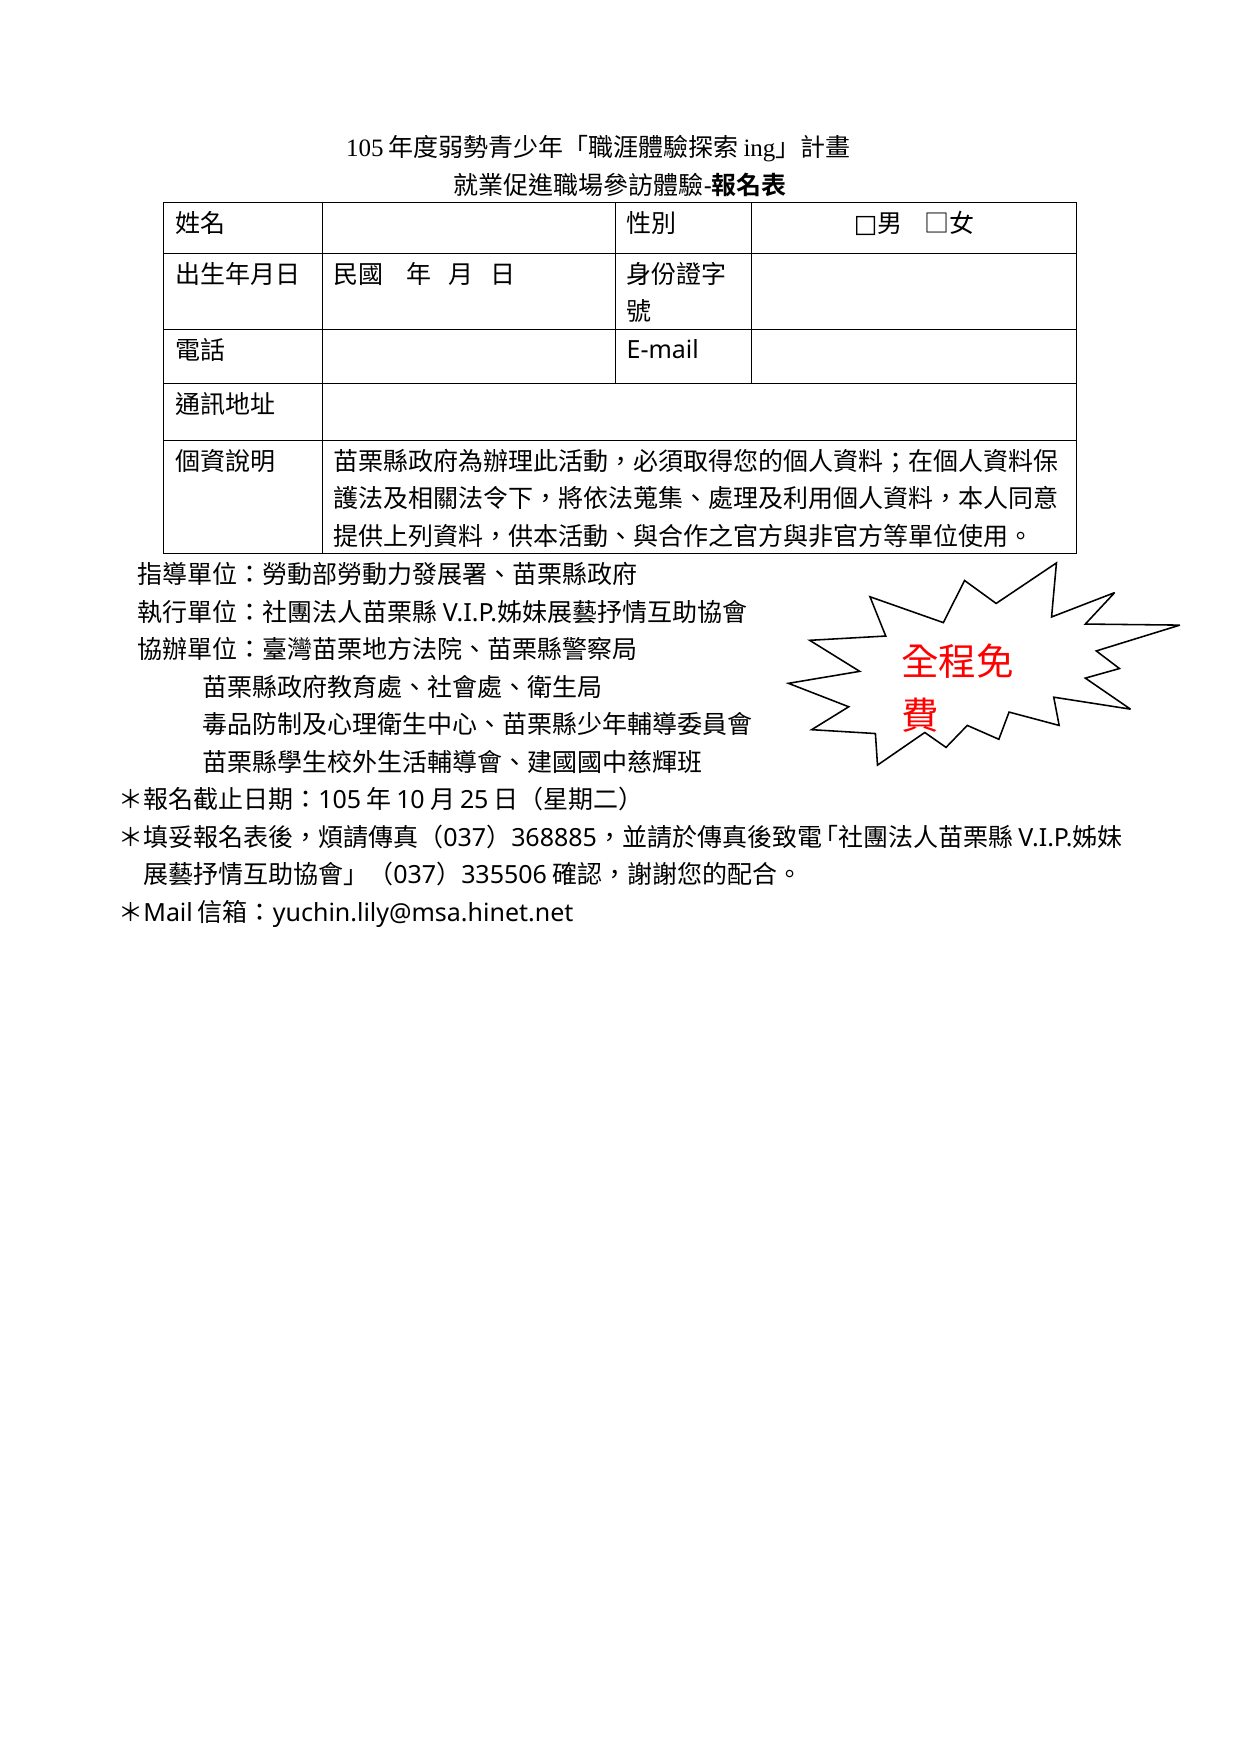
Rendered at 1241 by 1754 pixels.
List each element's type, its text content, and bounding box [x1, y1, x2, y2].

table_cell [323, 330, 615, 383]
text 毒品防制及心理衛生中心、苗栗縣少年輔導委員會 [118, 704, 875, 742]
table_header [323, 203, 615, 252]
text 指導單位：勞動部勞動力發展署、苗栗縣政府 [118, 554, 1122, 592]
table_cell [323, 384, 1076, 440]
table_header 姓名 [164, 203, 322, 252]
table_header 性別 [616, 203, 751, 252]
table_cell E-mail [616, 330, 751, 383]
text 執行單位：社團法人苗栗縣V.I.P.姊妹展藝抒情互助協會 [118, 592, 957, 629]
table_cell 身份證字號 [616, 254, 751, 328]
table_cell [752, 330, 1076, 383]
text 苗栗縣學生校外生活輔導會、建國國中慈輝班 [118, 742, 1122, 779]
text [1099, 645, 1122, 667]
table_cell 通訊地址 [164, 384, 322, 440]
table_cell [752, 254, 1076, 328]
text [954, 704, 1122, 742]
table_cell 電話 [164, 330, 322, 383]
text 苗栗縣政府教育處、社會處、衛生局 [118, 667, 856, 704]
table_cell 民國 年 月 日 [323, 254, 615, 328]
text ＊報名截止日期：105年10月25日（星期二） [118, 779, 1122, 817]
text [1053, 592, 1111, 615]
table_cell 苗栗縣政府為辦理此活動，必須取得您的個人資料；在個人資料保護法及相關法令下，將依法蒐集、處理及利用個人資料，本人同意提供上列資料，供本活動、與合作之官方與非官方等單位使用。 [323, 441, 1076, 553]
text 105年度弱勢青少年「職涯體驗探索ing」計畫 [74, 127, 1122, 164]
text [1089, 592, 1122, 623]
text ＊Mail信箱：yuchin.lily@msa.hinet.net [118, 892, 1122, 929]
text 協辦單位：臺灣苗栗地方法院、苗栗縣警察局 [118, 629, 884, 667]
text [1089, 669, 1122, 701]
table_header □男 □女 [752, 203, 1076, 252]
text ＊填妥報名表後，煩請傳真（037）368885，並請於傳真後致電「社團法人苗栗縣V.I.P.姊妹展藝抒情互助協會」（037）335506確認，謝謝您的配合。 [118, 817, 1122, 892]
text 就業促進職場參訪體驗-報名表 [118, 164, 1122, 202]
table_cell 個資說明 [164, 441, 322, 553]
table_cell 出生年月日 [164, 254, 322, 328]
